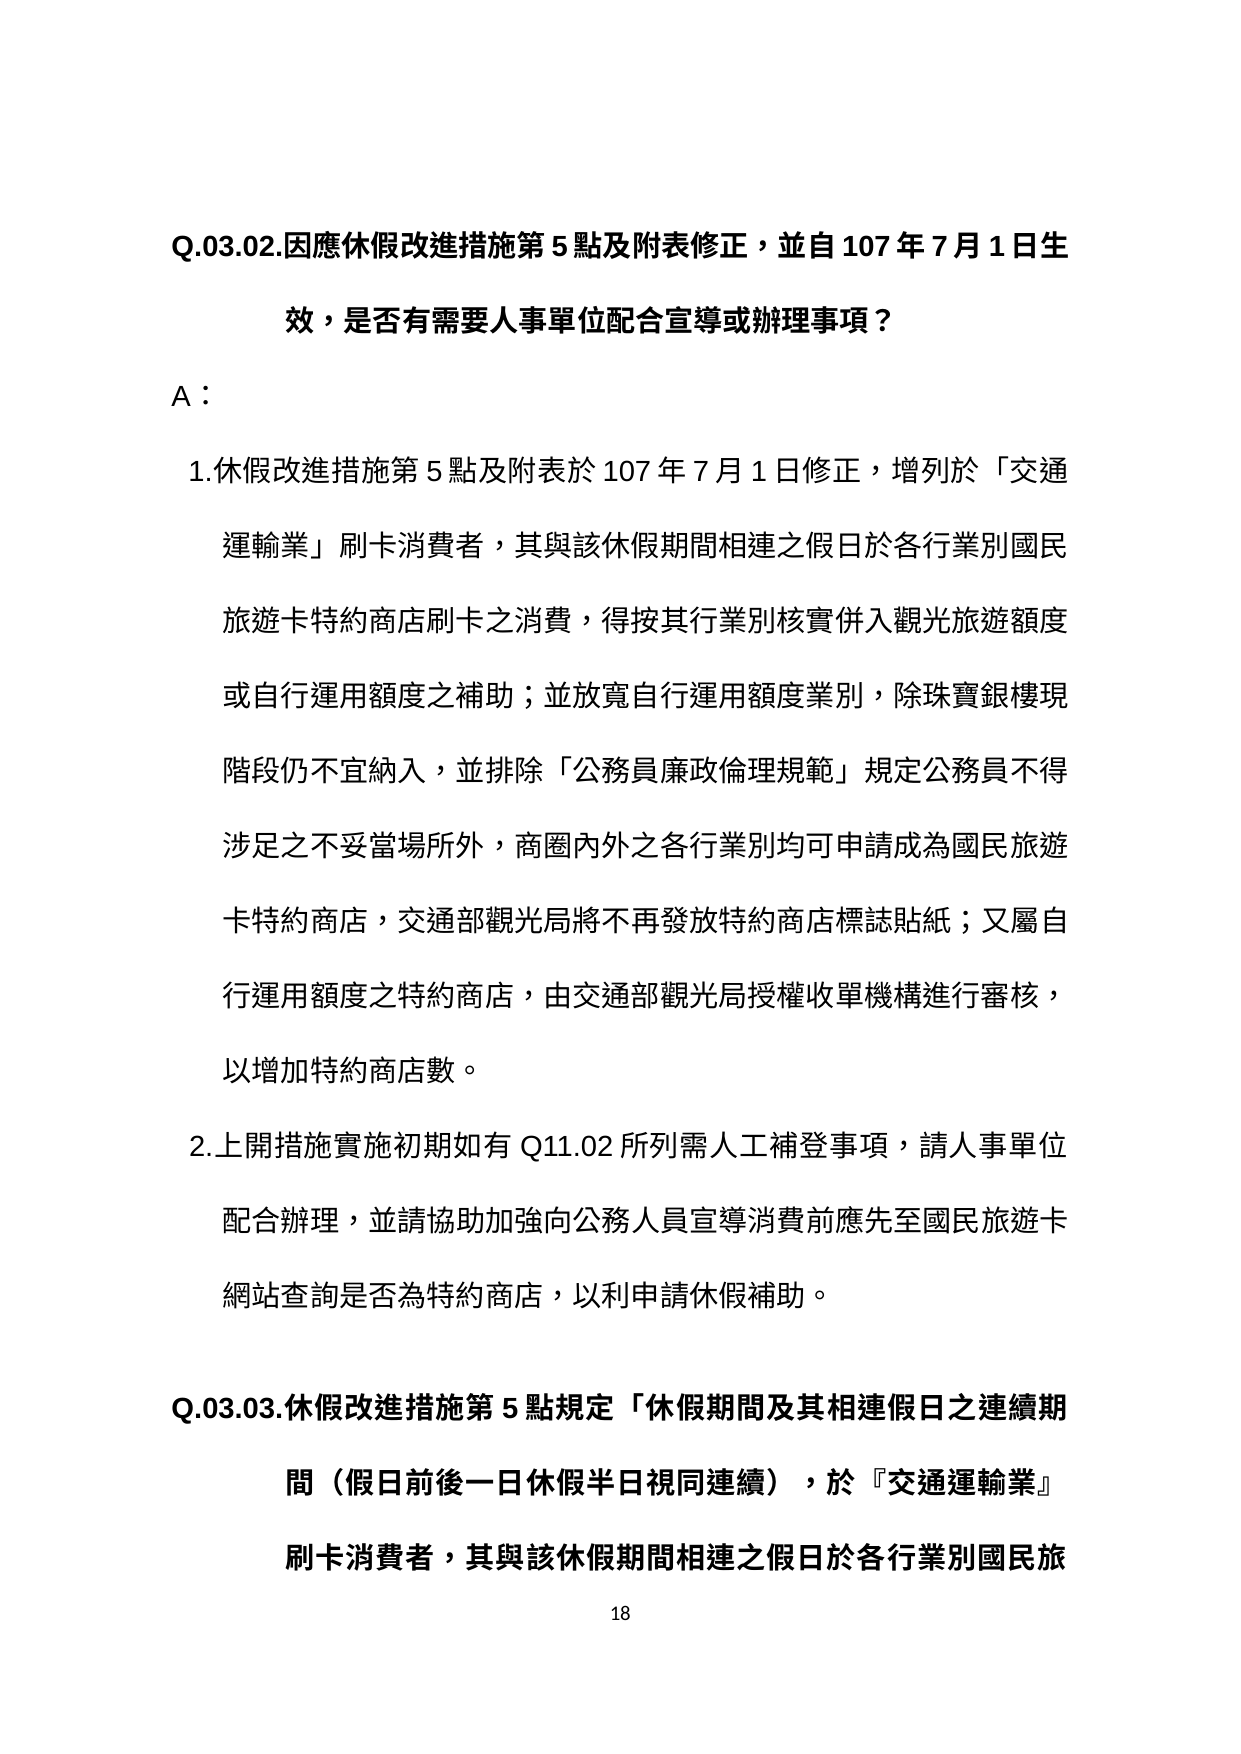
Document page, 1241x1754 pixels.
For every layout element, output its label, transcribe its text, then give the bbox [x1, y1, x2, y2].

subtitle Q.03.02.因應休假改進措施第5點及附表修正，並自107年7月1日生效，是否有需要人事單位配合宣導或辦理事項？ [171, 200, 1069, 350]
text 1.休假改進措施第5點及附表於107年7月1日修正，增列於「交通運輸業」刷卡消費者，其與該休假期間相連之假日於各行業別國民旅遊卡特約商店刷卡之消費，得按其行業別核實併入觀光旅遊額度或自行運用額度之補助；並放寬自行運用額度業別，除珠寶銀樓現階段仍不宜納入，並排除「公務員廉政倫理規範」規定公務員不得涉足之不妥當場所外，商圈內外之各行業別均可申請成為國民旅遊卡特約商店，交通部觀光局將不再發放特約商店標誌貼紙；又屬自行運用額度之特約商店，由交通部觀光局授權收單機構進行審核，以增加特約商店數。 [171, 425, 1069, 1100]
subtitle Q.03.03.休假改進措施第5點規定「休假期間及其相連假日之連續期間（假日前後一日休假半日視同連續），於『交通運輸業』刷卡消費者，其與該休假期間相連之假日於各行業別國民旅遊卡特約商店刷卡之消費，得按其行業別核實併入觀光旅遊額度或自行運用額度之補助範圍」，自107年7月1日生效。但是107年7月1日是星期日，107年6月29日請休假或107年7月2日請休假者得否適用上開規定？ [171, 1362, 1069, 1587]
text 2.上開措施實施初期如有Q11.02所列需人工補登事項，請人事單位配合辦理，並請協助加強向公務人員宣導消費前應先至國民旅遊卡網站查詢是否為特約商店，以利申請休假補助。 [171, 1100, 1069, 1325]
text A： [171, 350, 1069, 425]
